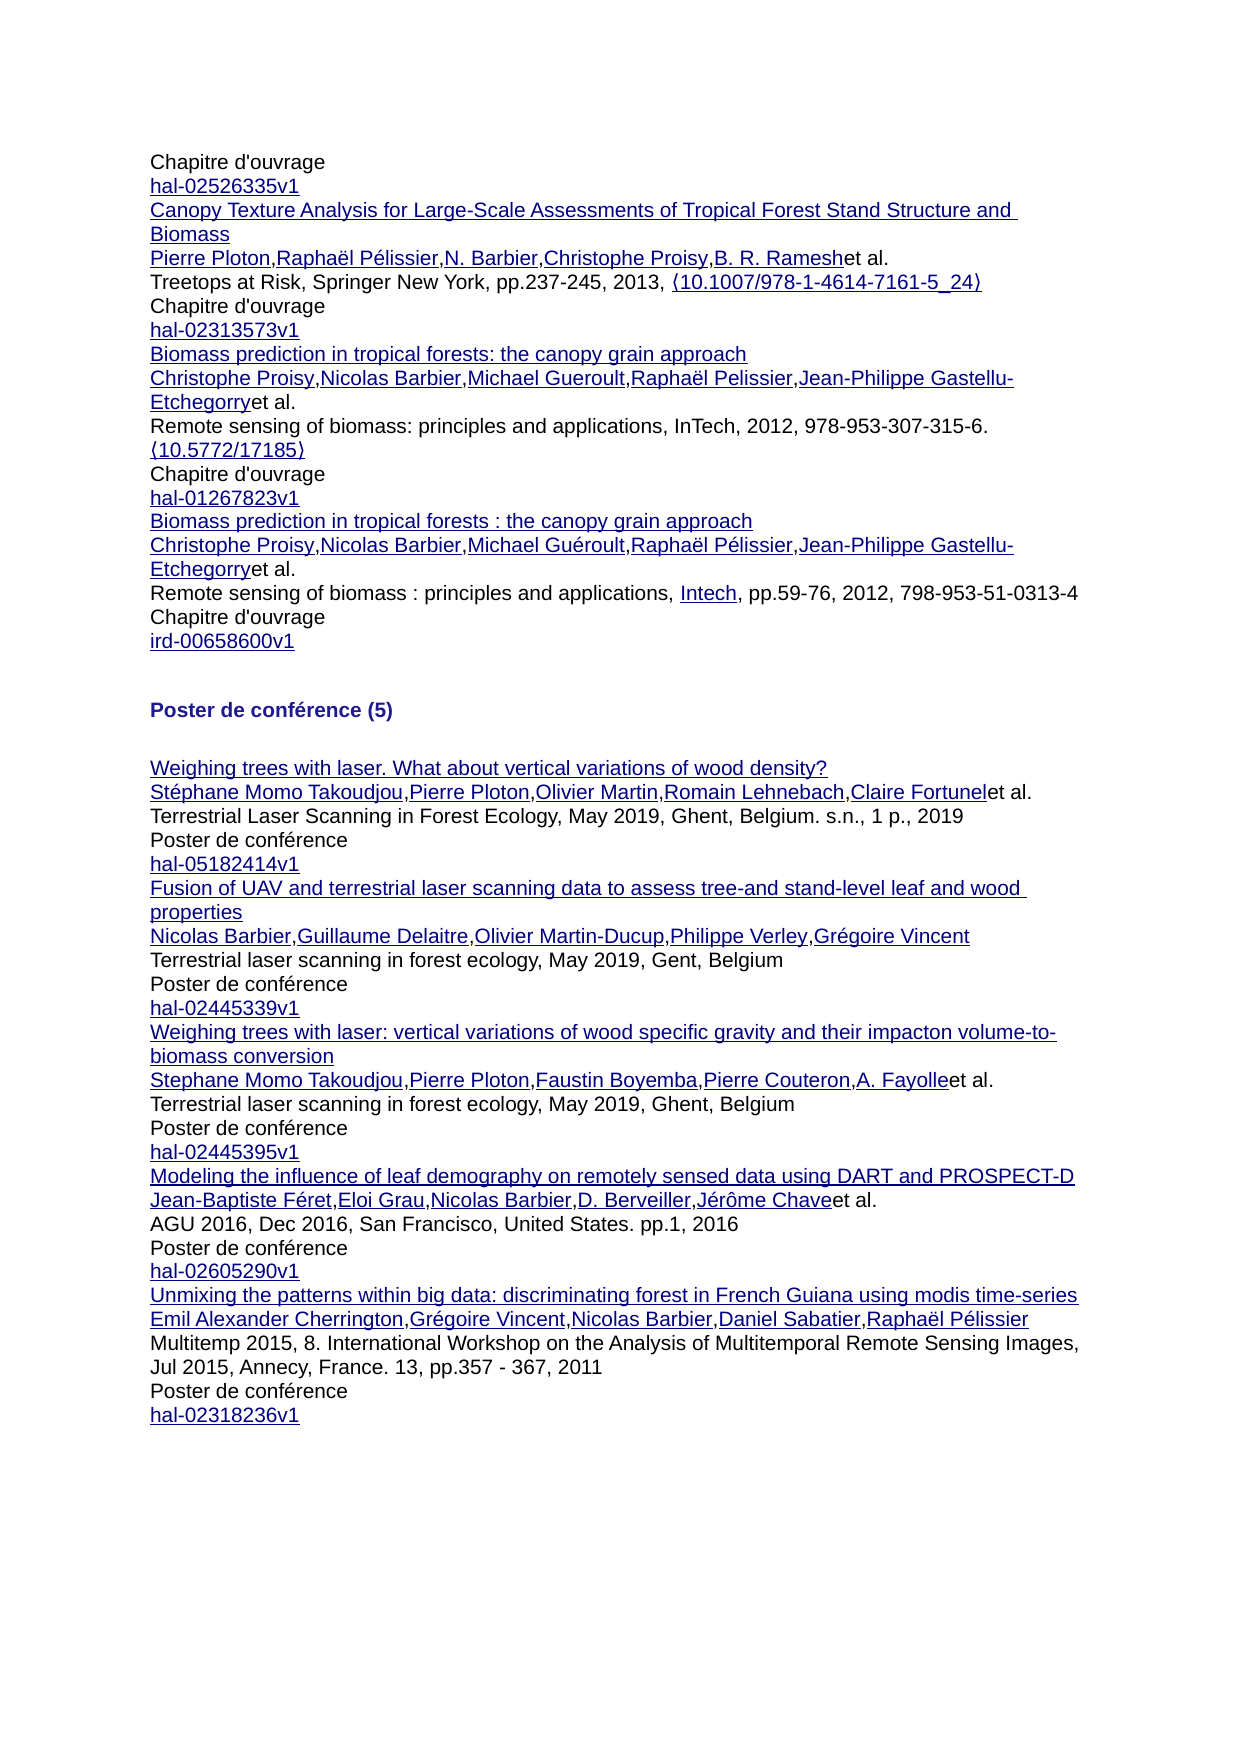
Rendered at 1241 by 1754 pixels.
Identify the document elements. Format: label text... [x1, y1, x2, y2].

table_cell Canopy Texture Analysis for Large-Scale Assessments of Tropical Forest Stand Structure and Biomass Pierre Ploton,Raphaël Pélissier,N. Barbier,Christophe Proisy,B. R. Rameshet al. Treetops at Risk, Springer New York, pp.237-245, 2013, ⟨10.1007/978-1-4614-7161-5_24⟩ Chapitre d'ouvrage hal-02313573v1 [150, 198, 1090, 342]
table_cell Fusion of UAV and terrestrial laser scanning data to assess tree-and stand-level leaf and wood properties Nicolas Barbier,Guillaume Delaitre,Olivier Martin-Ducup,Philippe Verley,Grégoire Vincent Terrestrial laser scanning in forest ecology, May 2019, Gent, Belgium Poster de conférence hal-02445339v1 [150, 876, 1090, 1020]
table_cell Biomass prediction in tropical forests : the canopy grain approach Christophe Proisy,Nicolas Barbier,Michael Guéroult,Raphaël Pélissier,Jean-Philippe Gastellu-Etchegorryet al. Remote sensing of biomass : principles and applications, Intech, pp.59-76, 2012, 798-953-51-0313-4 Chapitre d'ouvrage ird-00658600v1 [150, 509, 1090, 653]
table_cell Unmixing the patterns within big data: discriminating forest in French Guiana using modis time-series Emil Alexander Cherrington,Grégoire Vincent,Nicolas Barbier,Daniel Sabatier,Raphaël Pélissier Multitemp 2015, 8. International Workshop on the Analysis of Multitemporal Remote Sensing Images, Jul 2015, Annecy, France. 13, pp.357 - 367, 2011 Poster de conférence hal-02318236v1 [150, 1283, 1090, 1427]
table_cell Weighing trees with laser: vertical variations of wood specific gravity and their impacton volume-to-biomass conversion Stephane Momo Takoudjou,Pierre Ploton,Faustin Boyemba,Pierre Couteron,A. Fayolleet al. Terrestrial laser scanning in forest ecology, May 2019, Ghent, Belgium Poster de conférence hal-02445395v1 [150, 1020, 1090, 1163]
subtitle Poster de conférence (5) [150, 698, 1090, 722]
table_cell Biomass prediction in tropical forests: the canopy grain approach Christophe Proisy,Nicolas Barbier,Michael Gueroult,Raphaël Pelissier,Jean-Philippe Gastellu-Etchegorryet al. Remote sensing of biomass: principles and applications, InTech, 2012, 978-953-307-315-6. ⟨10.5772/17185⟩ Chapitre d'ouvrage hal-01267823v1 [150, 342, 1090, 509]
table_header Weighing trees with laser. What about vertical variations of wood density? Stéphane Momo Takoudjou,Pierre Ploton,Olivier Martin,Romain Lehnebach,Claire Fortunelet al. Terrestrial Laser Scanning in Forest Ecology, May 2019, Ghent, Belgium. s.n., 1 p., 2019 Poster de conférence hal-05182414v1 [150, 756, 1090, 876]
table_cell Modeling the influence of leaf demography on remotely sensed data using DART and PROSPECT-D Jean-Baptiste Féret,Eloi Grau,Nicolas Barbier,D. Berveiller,Jérôme Chaveet al. AGU 2016, Dec 2016, San Francisco, United States. pp.1, 2016 Poster de conférence hal-02605290v1 [150, 1164, 1090, 1283]
table_cell Chapitre d'ouvrage hal-02526335v1 [150, 150, 1090, 198]
